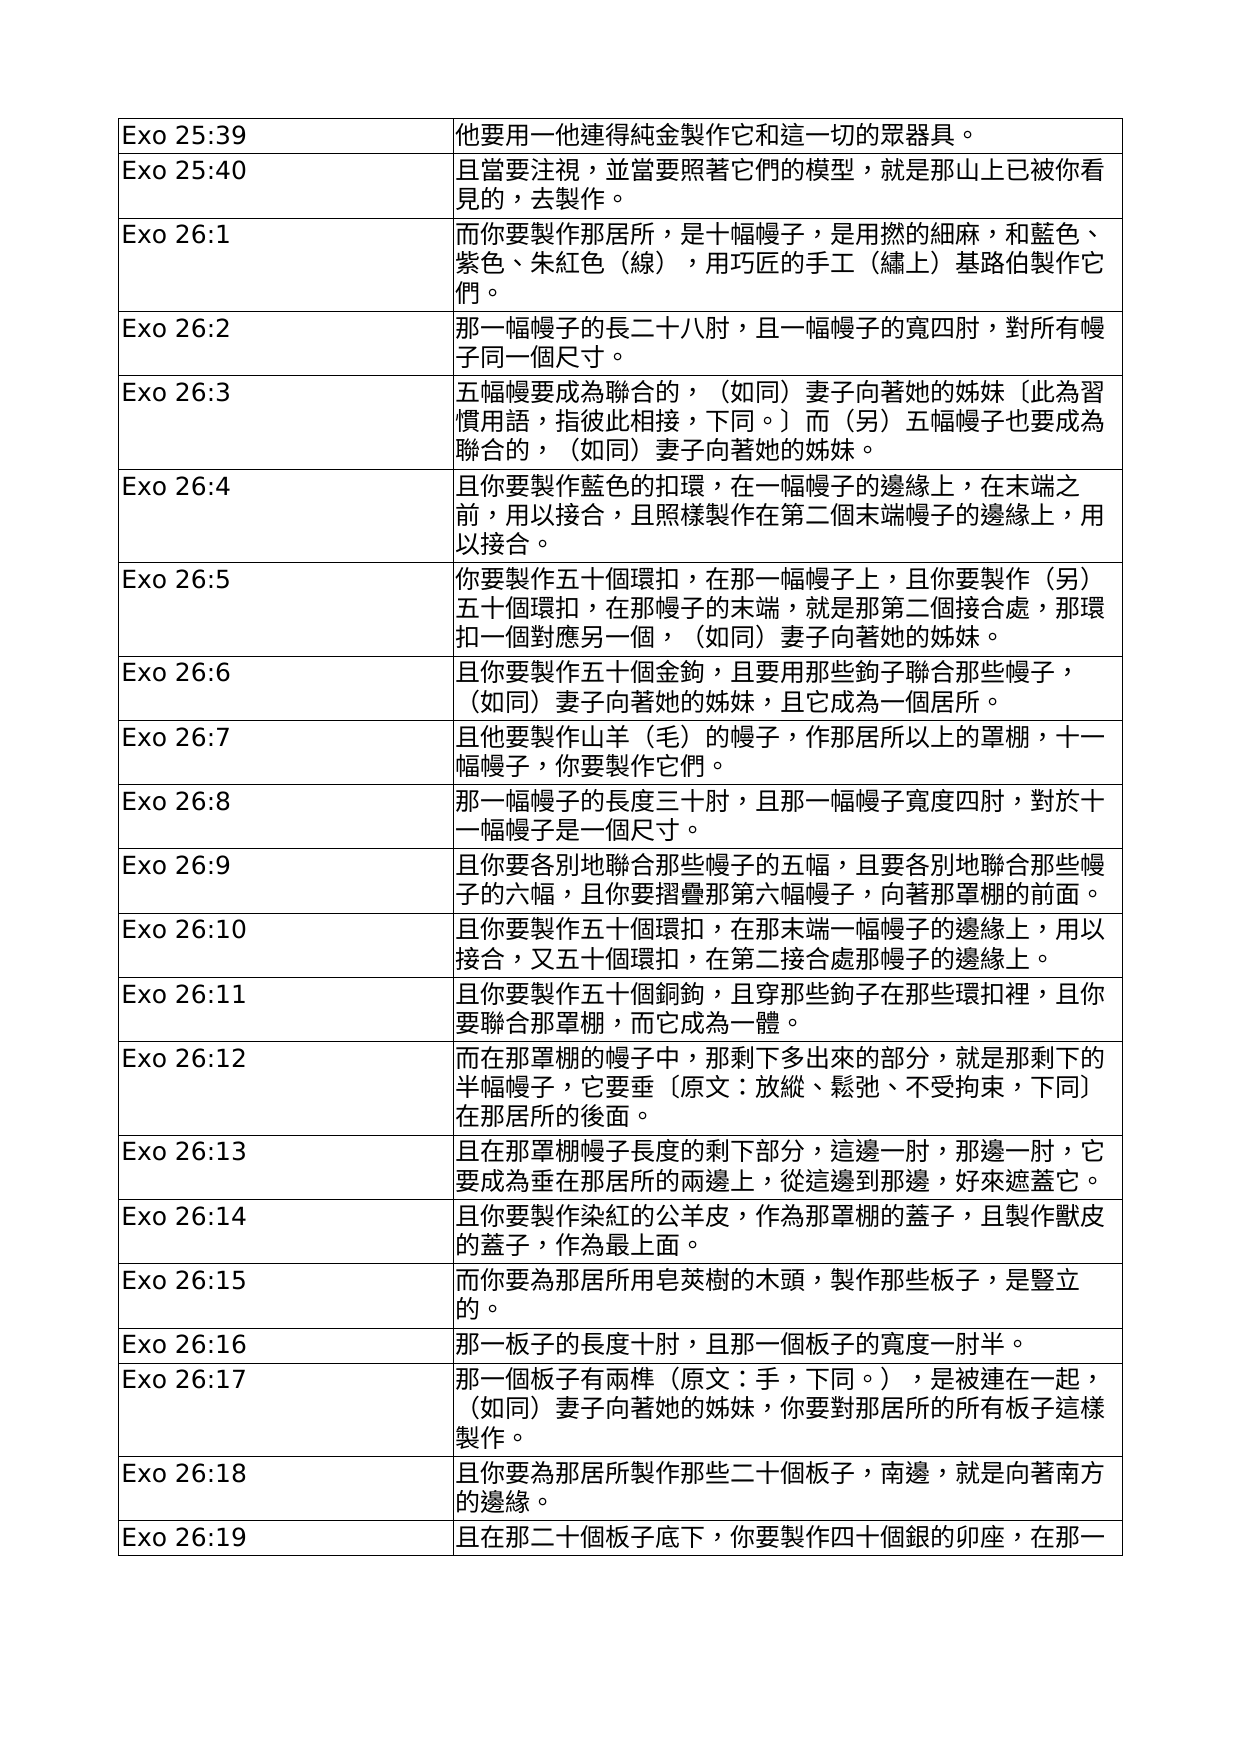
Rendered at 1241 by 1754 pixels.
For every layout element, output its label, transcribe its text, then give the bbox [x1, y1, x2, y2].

table_cell Exo 26:11 [119, 978, 453, 1041]
table_cell 且你要製作五十個金鉤，且要用那些鉤子聯合那些幔子，（如同）妻子向著她的姊妹，且它成為一個居所。 [454, 657, 1122, 720]
table_cell Exo 26:13 [119, 1136, 453, 1199]
table_cell Exo 26:6 [119, 657, 453, 720]
table_cell Exo 26:9 [119, 849, 453, 913]
table_cell 而在那罩棚的幔子中，那剩下多出來的部分，就是那剩下的半幅幔子，它要垂〔原文：放縱、鬆弛、不受拘束，下同〕在那居所的後面。 [454, 1042, 1122, 1134]
table_cell 且你要各別地聯合那些幔子的五幅，且要各別地聯合那些幔子的六幅，且你要摺疊那第六幅幔子，向著那罩棚的前面。 [454, 849, 1122, 913]
table_cell Exo 26:16 [119, 1329, 453, 1362]
table_cell Exo 26:3 [119, 376, 453, 469]
table_cell 且在那罩棚幔子長度的剩下部分，這邊一肘，那邊一肘，它要成為垂在那居所的兩邊上，從這邊到那邊，好來遮蓋它。 [454, 1136, 1122, 1199]
table_cell 那一幅幔子的長二十八肘，且一幅幔子的寬四肘，對所有幔子同一個尺寸。 [454, 312, 1122, 375]
table_cell 你要製作五十個環扣，在那一幅幔子上，且你要製作（另）五十個環扣，在那幔子的末端，就是那第二個接合處，那環扣一個對應另一個，（如同）妻子向著她的姊妹。 [454, 563, 1122, 656]
table_cell 五幅幔要成為聯合的，（如同）妻子向著她的姊妹〔此為習慣用語，指彼此相接，下同。〕而（另）五幅幔子也要成為聯合的，（如同）妻子向著她的姊妹。 [454, 376, 1122, 469]
table_cell 且你要製作五十個環扣，在那末端一幅幔子的邊緣上，用以接合，又五十個環扣，在第二接合處那幔子的邊緣上。 [454, 914, 1122, 977]
table_cell 且他要製作山羊（毛）的幔子，作那居所以上的罩棚，十一幅幔子，你要製作它們。 [454, 721, 1122, 784]
table_cell Exo 26:12 [119, 1042, 453, 1134]
table_cell Exo 26:14 [119, 1200, 453, 1263]
table_cell 那一板子的長度十肘，且那一個板子的寬度一肘半。 [454, 1329, 1122, 1362]
table_cell Exo 26:8 [119, 785, 453, 848]
table_cell 且當要注視，並當要照著它們的模型，就是那山上已被你看見的，去製作。 [454, 154, 1122, 217]
table_cell 而你要為那居所用皂莢樹的木頭，製作那些板子，是豎立的。 [454, 1264, 1122, 1327]
table_cell Exo 26:10 [119, 914, 453, 977]
table_cell 那一幅幔子的長度三十肘，且那一幅幔子寬度四肘，對於十一幅幔子是一個尺寸。 [454, 785, 1122, 848]
table_cell Exo 26:18 [119, 1457, 453, 1520]
table_cell 且在那二十個板子底下，你要製作四十個銀的卯座，在那一 [454, 1521, 1122, 1555]
table_cell Exo 26:19 [119, 1521, 453, 1555]
table_cell 而你要製作那居所，是十幅幔子，是用撚的細麻，和藍色、紫色、朱紅色（線），用巧匠的手工（繡上）基路伯製作它們。 [454, 219, 1122, 311]
table_cell 且你要製作五十個銅鉤，且穿那些鉤子在那些環扣裡，且你要聯合那罩棚，而它成為一體。 [454, 978, 1122, 1041]
table_cell Exo 26:17 [119, 1364, 453, 1456]
table_cell Exo 26:2 [119, 312, 453, 375]
table_cell 且你要製作藍色的扣環，在一幅幔子的邊緣上，在末端之前，用以接合，且照樣製作在第二個末端幔子的邊緣上，用以接合。 [454, 470, 1122, 562]
table_cell Exo 26:15 [119, 1264, 453, 1327]
table_cell Exo 25:39 [119, 119, 453, 153]
table_cell 且你要為那居所製作那些二十個板子，南邊，就是向著南方的邊緣。 [454, 1457, 1122, 1520]
table_cell 且你要製作染紅的公羊皮，作為那罩棚的蓋子，且製作獸皮的蓋子，作為最上面。 [454, 1200, 1122, 1263]
table_cell Exo 25:40 [119, 154, 453, 217]
table_cell Exo 26:1 [119, 219, 453, 311]
table_cell Exo 26:7 [119, 721, 453, 784]
table_cell 那一個板子有兩榫（原文：手，下同。），是被連在一起，（如同）妻子向著她的姊妹，你要對那居所的所有板子這樣製作。 [454, 1364, 1122, 1456]
table_cell Exo 26:4 [119, 470, 453, 562]
table_cell 他要用一他連得純金製作它和這一切的眾器具。 [454, 119, 1122, 153]
table_cell Exo 26:5 [119, 563, 453, 656]
